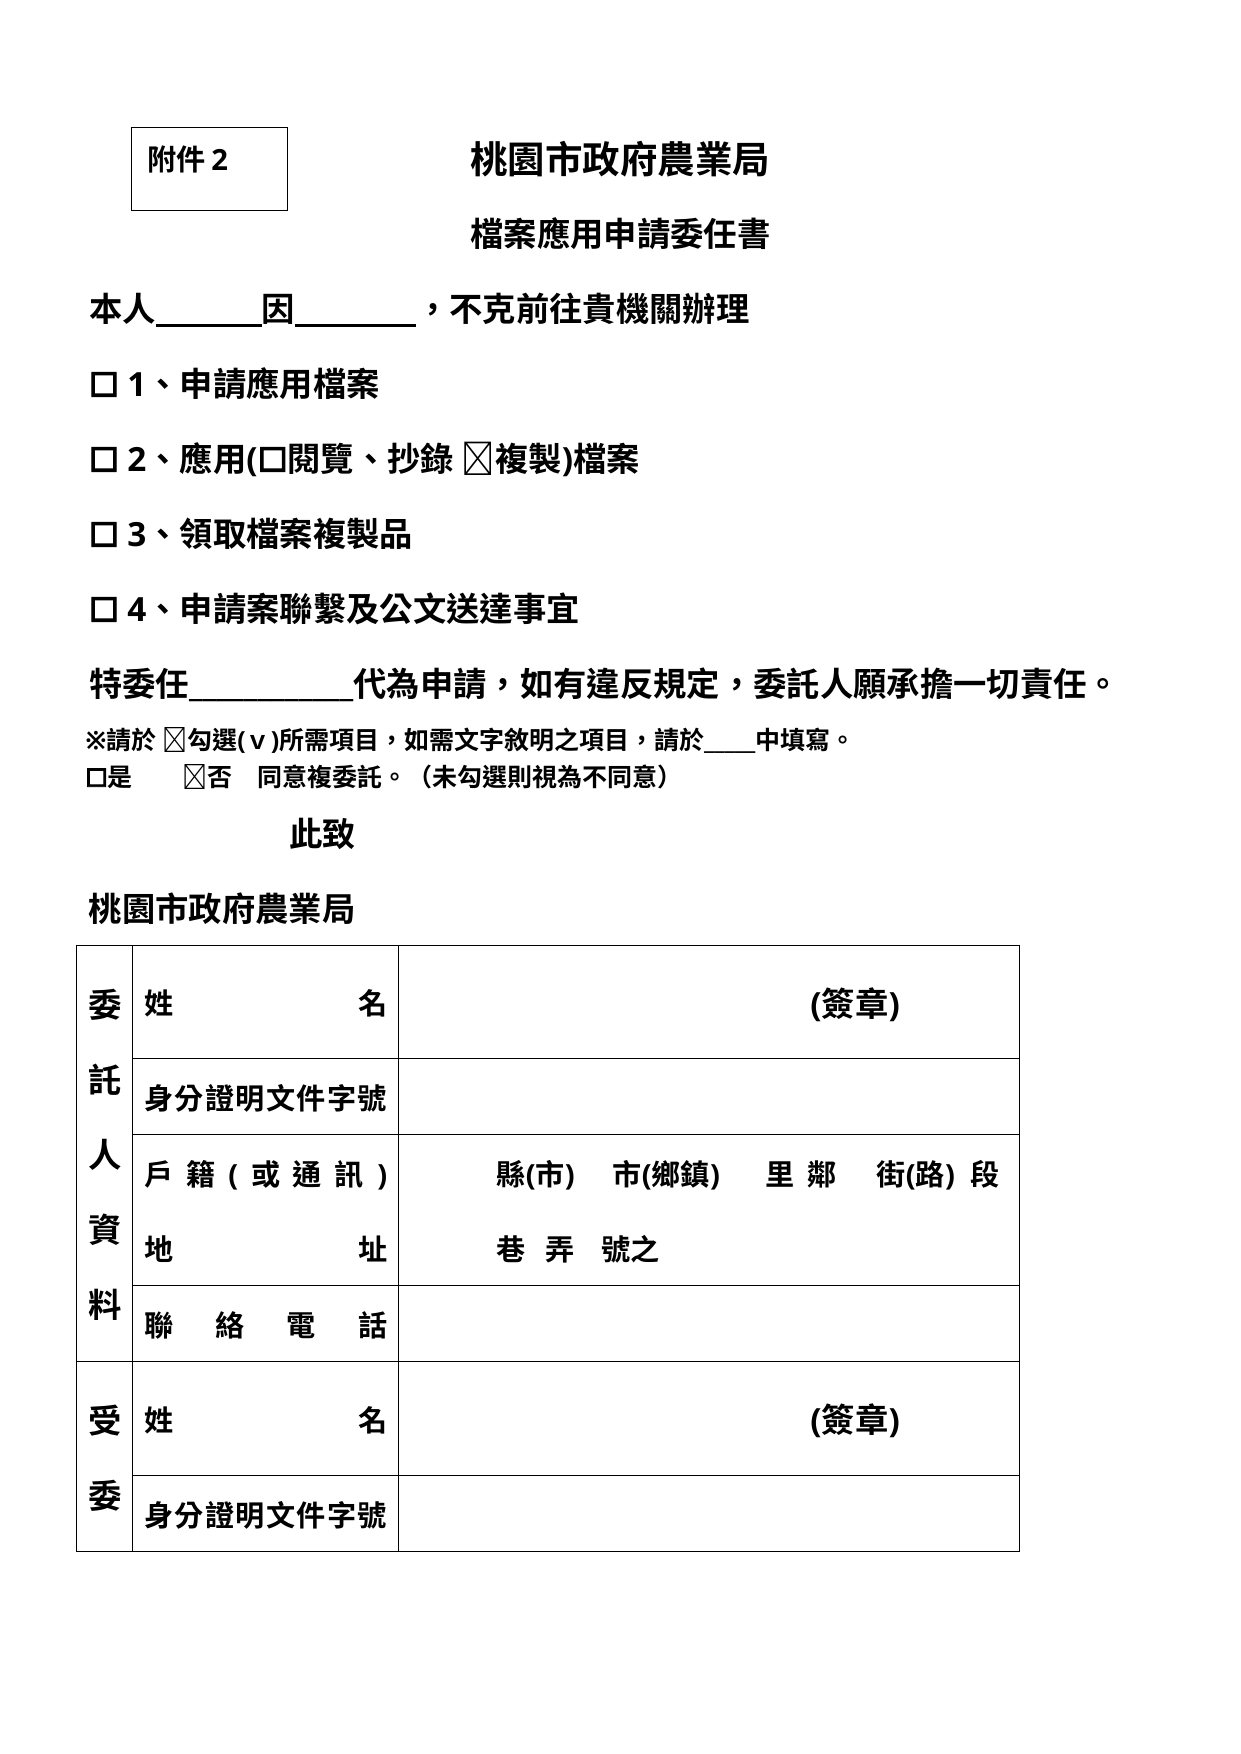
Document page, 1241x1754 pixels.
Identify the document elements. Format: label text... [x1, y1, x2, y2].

table_cell 戶籍(或通訊) 地址 [133, 1135, 398, 1285]
table_cell 縣(市) 市(鄉鎮) 里 鄰 街(路) 段 巷 弄 號之 [399, 1135, 1019, 1285]
text 是 否 同意複委託。（未勾選則視為不同意） [74, 757, 1152, 794]
table_cell 聯絡電話 [133, 1286, 398, 1361]
table_cell 姓名 [133, 1362, 398, 1475]
text 桃園市政府農業局 [89, 869, 1152, 944]
text 桃園市政府農業局 [89, 119, 1152, 194]
table_header 姓名 [133, 946, 398, 1058]
text ※請於 勾選(ｖ)所需項目，如需文字敘明之項目，請於_____中填寫。 [74, 719, 1152, 757]
text  2、應用(閱覽、抄錄 複製)檔案 [74, 419, 1152, 494]
text 附件2 [147, 136, 272, 178]
table_cell 受委託人資料 [77, 1362, 132, 1551]
text 特委任____________代為申請，如有違反規定，委託人願承擔一切責任。 [74, 644, 1152, 719]
table_cell (簽章) [399, 1362, 1019, 1475]
text  1、申請應用檔案 [74, 344, 1152, 419]
table_header (簽章) [399, 946, 1019, 1058]
table_cell 身分證明文件字號 [133, 1059, 398, 1134]
text 本人 因 ，不克前往貴機關辦理 [74, 269, 1152, 344]
text 檔案應用申請委任書 [89, 194, 1152, 269]
table_cell [399, 1286, 1019, 1361]
table_cell [399, 1476, 1019, 1551]
text  4、申請案聯繫及公文送達事宜 [74, 569, 1152, 644]
table_cell 身分證明文件字號 [133, 1476, 398, 1551]
text  3、領取檔案複製品 [74, 494, 1152, 569]
text 此致 [89, 794, 1152, 869]
table_header 委託人資料 [77, 946, 132, 1361]
table_cell [399, 1059, 1019, 1134]
